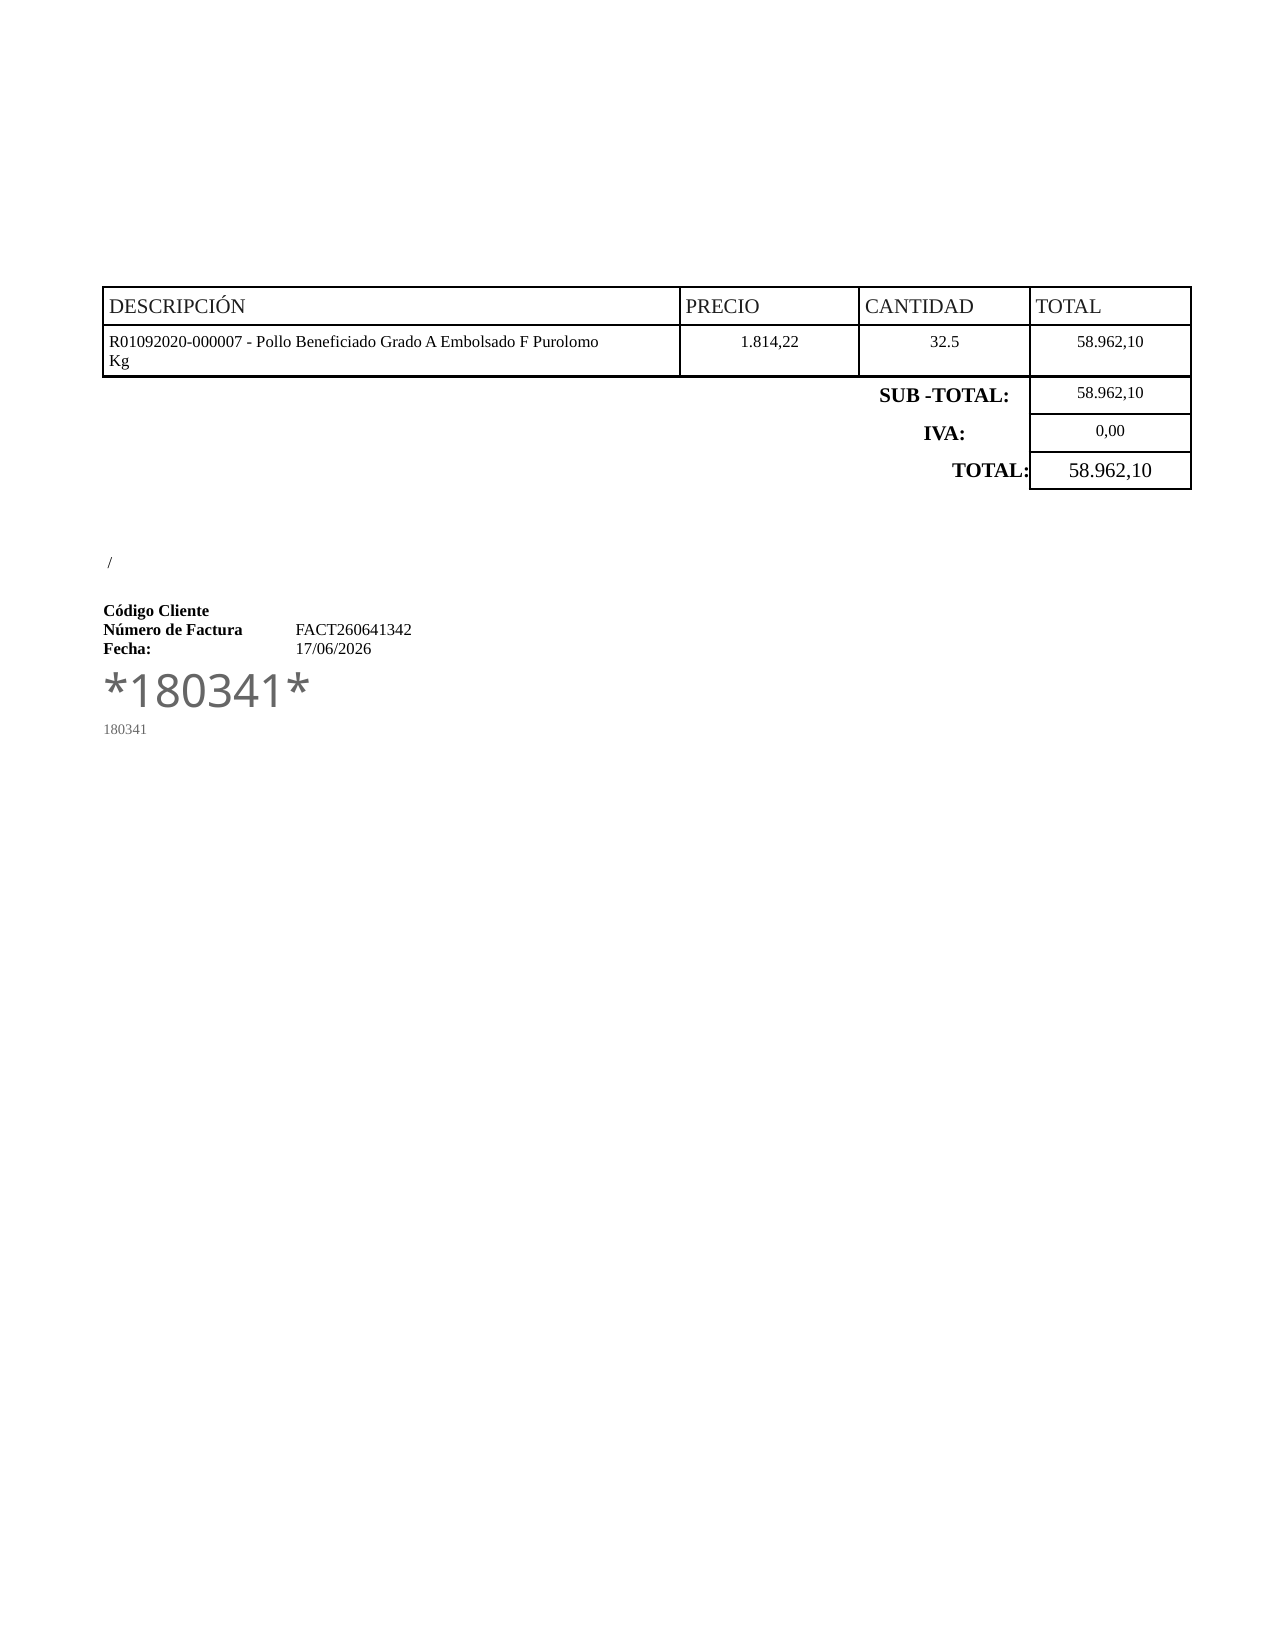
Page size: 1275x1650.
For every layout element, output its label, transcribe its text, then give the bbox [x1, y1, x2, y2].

table_cell [103, 534, 858, 553]
table_header PRECIO [681, 288, 858, 323]
table_cell Número de Factura [103, 620, 295, 639]
table_cell 58.962,10 [1031, 453, 1190, 488]
table_header Código Cliente [103, 601, 295, 620]
table_cell 0,00 [1031, 415, 1190, 451]
table_cell TOTAL: [859, 451, 1029, 488]
table_cell [103, 514, 858, 533]
table_cell 58.962,10 [1031, 326, 1190, 375]
table_cell / [103, 553, 858, 572]
table_cell [103, 378, 859, 488]
table_cell Fecha: [103, 639, 295, 658]
text 180341 [103, 721, 1137, 737]
table_header CANTIDAD [860, 288, 1029, 323]
table_cell IVA: [859, 413, 1029, 451]
text *180341* [103, 658, 1137, 721]
table_cell 1.814,22 [681, 326, 858, 375]
table_cell SUB -TOTAL: [859, 378, 1029, 413]
table_cell 17/06/2026 [295, 639, 517, 658]
table_header [295, 601, 517, 620]
table_header TOTAL [1031, 288, 1190, 323]
table_cell 32.5 [860, 326, 1029, 375]
table_header [103, 490, 858, 514]
table_cell R01092020-000007 - Pollo Beneficiado Grado A Embolsado F Purolomo Kg [104, 326, 679, 375]
table_cell 58.962,10 [1031, 378, 1190, 413]
table_cell FACT260641342 [295, 620, 517, 639]
table_header DESCRIPCIÓN [104, 288, 679, 323]
